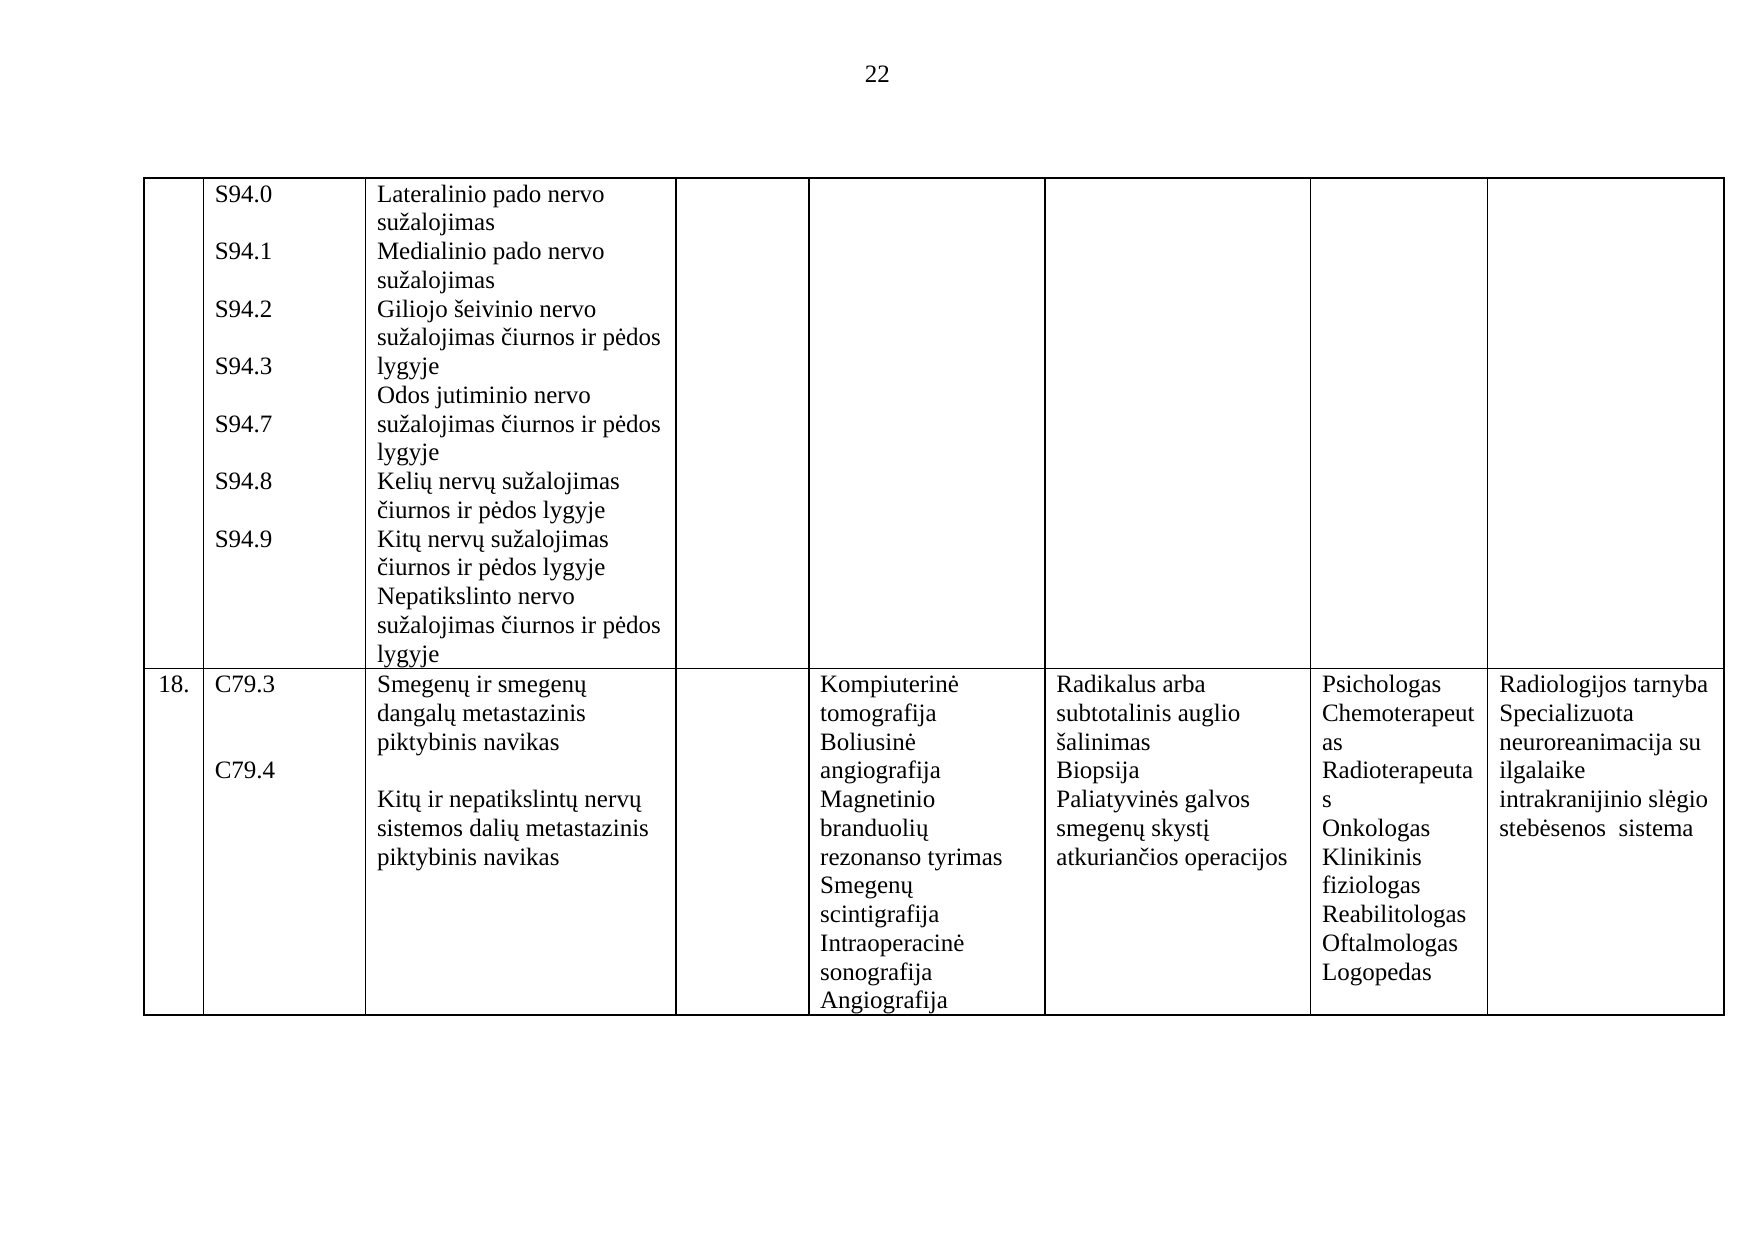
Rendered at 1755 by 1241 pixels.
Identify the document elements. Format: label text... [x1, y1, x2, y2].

table_cell Radiologijos tarnyba Specializuota neuroreanimacija su ilgalaike intrakranijinio slėgio stebėsenos sistema [1488, 669, 1723, 1014]
table_cell 18. [145, 669, 203, 1014]
table_cell [1046, 179, 1310, 667]
table_cell [810, 179, 1044, 667]
table_cell [145, 179, 203, 667]
table_cell Radikalus arba subtotalinis auglio šalinimas Biopsija Paliatyvinės galvos smegenų skystį atkuriančios operacijos [1046, 669, 1310, 1014]
table_cell Kompiuterinė tomografija Boliusinė angiografija Magnetinio branduolių rezonanso tyrimas Smegenų scintigrafija Intraoperacinė sonografija Angiografija [810, 669, 1044, 1014]
table_cell Lateralinio pado nervo sužalojimas Medialinio pado nervo sužalojimas Giliojo šeivinio nervo sužalojimas čiurnos ir pėdos lygyje Odos jutiminio nervo sužalojimas čiurnos ir pėdos lygyje Kelių nervų sužalojimas čiurnos ir pėdos lygyje Kitų nervų sužalojimas čiurnos ir pėdos lygyje Nepatikslinto nervo sužalojimas čiurnos ir pėdos lygyje [366, 179, 675, 667]
table_cell [1488, 179, 1723, 667]
table_cell S94.0 S94.1 S94.2 S94.3 S94.7 S94.8 S94.9 [204, 179, 365, 667]
table_cell C79.3 C79.4 [204, 669, 365, 1014]
table_cell Psichologas Chemoterapeutas Radioterapeutas Onkologas Klinikinis fiziologas Reabilitologas Oftalmologas Logopedas [1311, 669, 1487, 1014]
table_cell Smegenų ir smegenų dangalų metastazinis piktybinis navikas Kitų ir nepatikslintų nervų sistemos dalių metastazinis piktybinis navikas [366, 669, 675, 1014]
table_cell [1311, 179, 1487, 667]
table_cell [677, 179, 808, 667]
table_cell [677, 669, 808, 1014]
